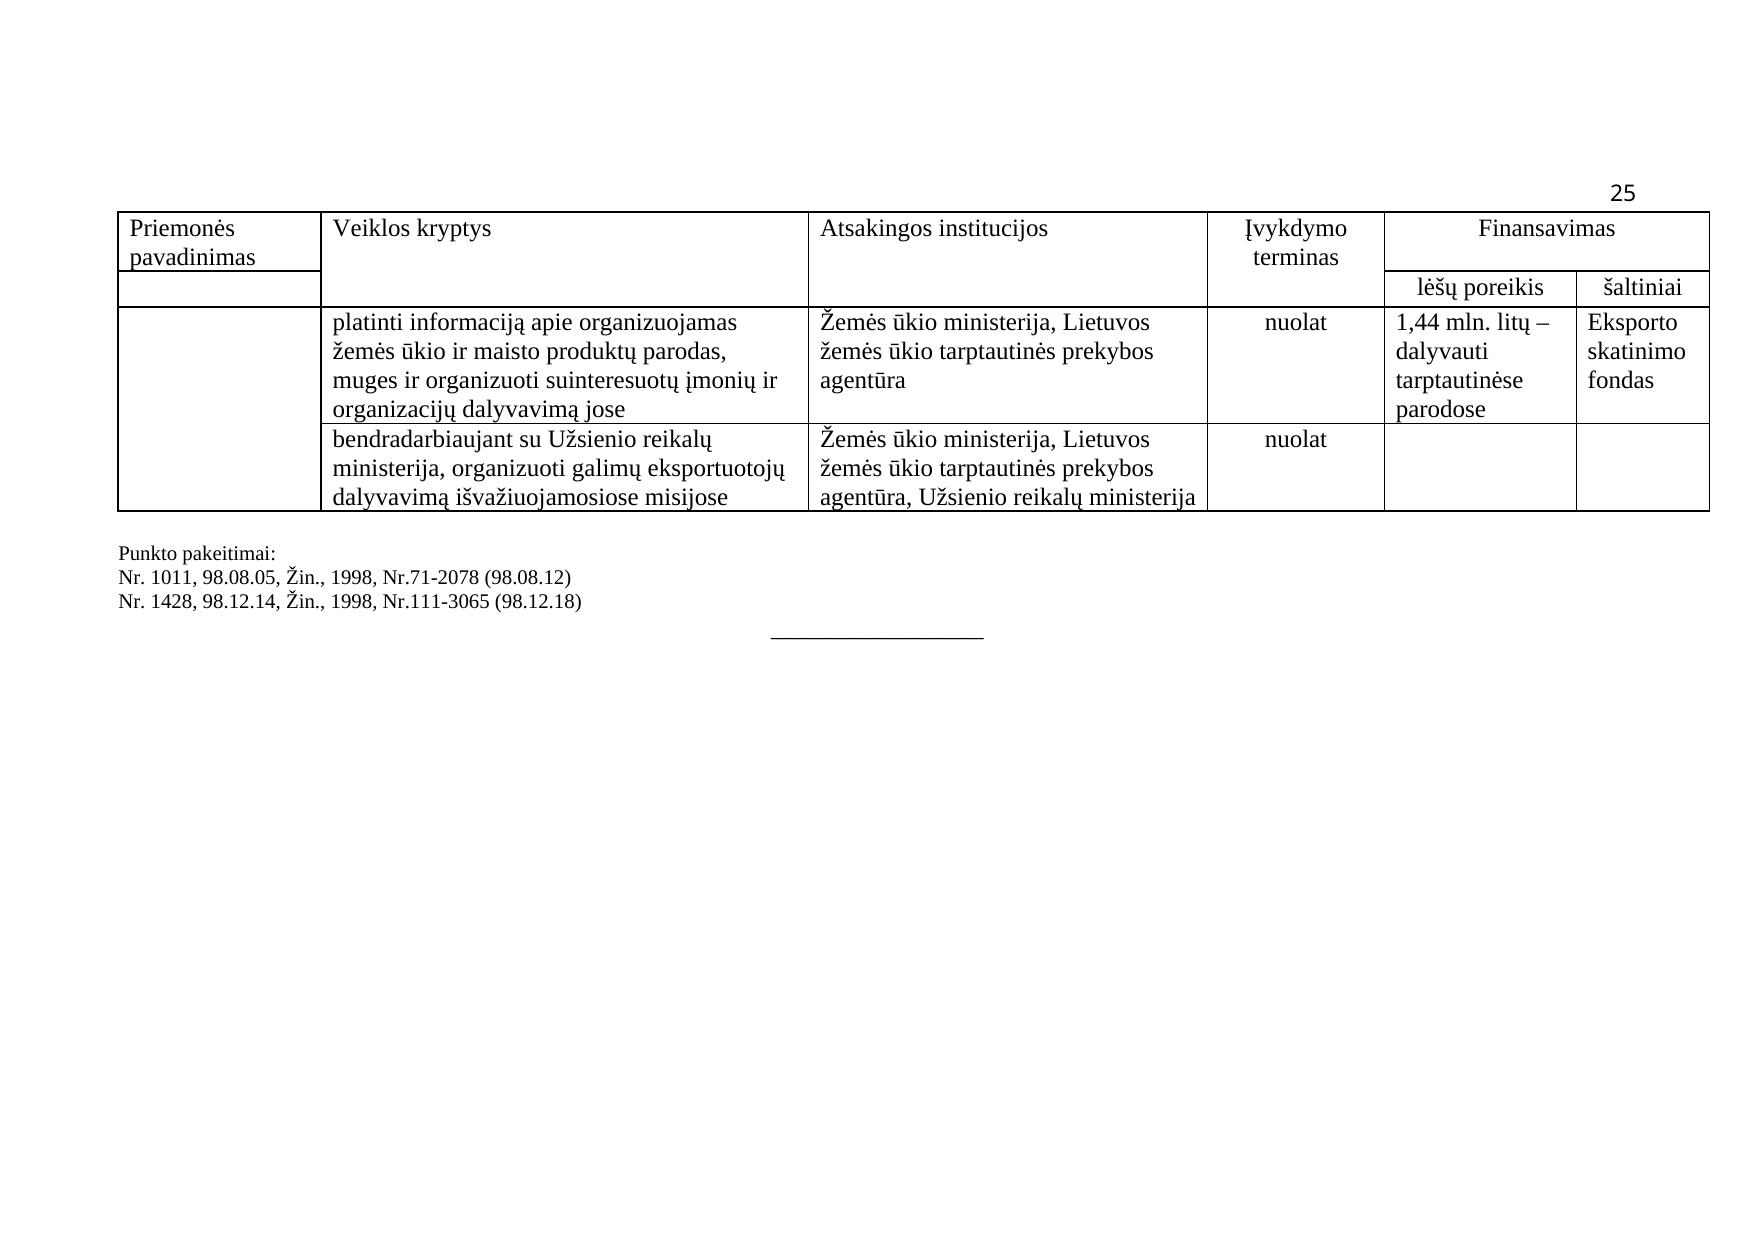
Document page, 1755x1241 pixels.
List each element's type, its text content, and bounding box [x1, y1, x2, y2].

table_header Finansavimas [1385, 213, 1709, 270]
table_cell [1577, 424, 1709, 510]
text Nr. 1011, 98.08.05, Žin., 1998, Nr.71-2078 (98.08.12) [118, 565, 1636, 589]
table_cell bendradarbiaujant su Užsienio reikalų ministerija, organizuoti galimų eksportuotojų dalyvavimą išvažiuojamosiose misijose [322, 424, 808, 510]
table_cell [119, 308, 320, 422]
table_cell [119, 272, 320, 306]
table_cell šaltiniai [1577, 272, 1709, 306]
table_cell nuolat [1208, 308, 1384, 422]
table_cell Žemės ūkio ministerija, Lietuvos žemės ūkio tarptautinės prekybos agentūra, Užsienio reikalų ministerija [809, 424, 1207, 510]
text Nr. 1428, 98.12.14, Žin., 1998, Nr.111-3065 (98.12.18) [118, 589, 1636, 613]
table_cell [119, 423, 320, 510]
table_cell nuolat [1208, 424, 1384, 510]
table_header Atsakingos institucijos [809, 213, 1207, 270]
table_cell Žemės ūkio ministerija, Lietuvos žemės ūkio tarptautinės prekybos agentūra [809, 308, 1207, 422]
table_header Priemonės pavadinimas [119, 213, 320, 270]
text _________________ [118, 613, 1636, 642]
table_cell [1385, 424, 1576, 510]
table_header Veiklos kryptys [322, 213, 808, 270]
table_cell lėšų poreikis [1385, 272, 1576, 306]
table_cell 1,44 mln. litų – dalyvauti tarptautinėse parodose [1385, 308, 1576, 422]
table_header Įvykdymo terminas [1208, 213, 1384, 270]
table_cell Eksporto skatinimo fondas [1577, 308, 1709, 422]
table_cell [322, 270, 808, 306]
table_cell [1208, 270, 1384, 306]
text Punkto pakeitimai: [118, 541, 1636, 565]
table_cell platinti informaciją apie organizuojamas žemės ūkio ir maisto produktų parodas, muges ir organizuoti suinteresuotų įmonių ir organizacijų dalyvavimą jose [322, 308, 808, 422]
table_cell [809, 270, 1207, 306]
